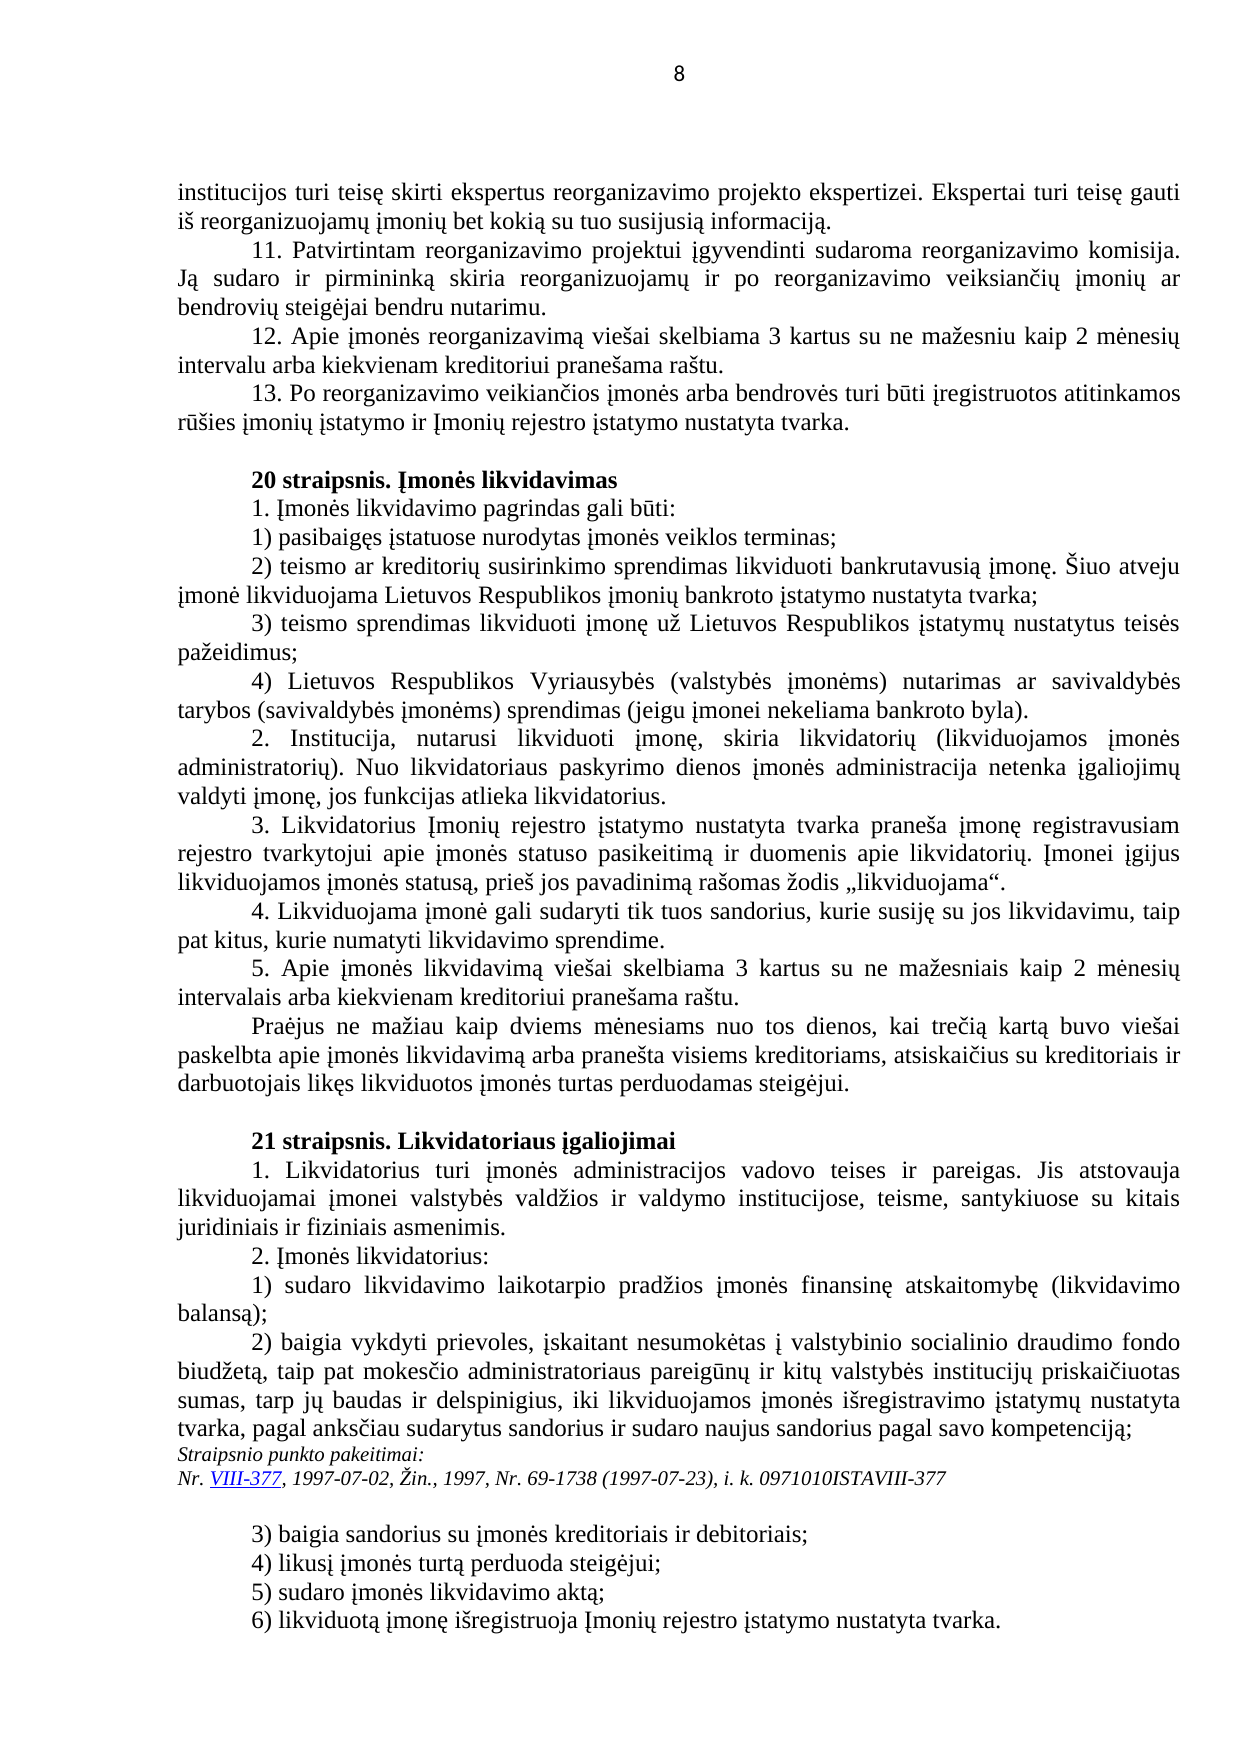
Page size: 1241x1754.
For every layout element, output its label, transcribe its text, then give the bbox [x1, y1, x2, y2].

text 2) teismo ar kreditorių susirinkimo sprendimas likviduoti bankrutavusią įmonę. Šiuo atveju įmonė likviduojama Lietuvos Respublikos įmonių bankroto įstatymo nustatyta tvarka; [177, 551, 1181, 608]
text 2. Įmonės likvidatorius: [177, 1241, 1181, 1270]
text 2. Institucija, nutarusi likviduoti įmonę, skiria likvidatorių (likviduojamos įmonės administratorių). Nuo likvidatoriaus paskyrimo dienos įmonės administracija netenka įgaliojimų valdyti įmonę, jos funkcijas atlieka likvidatorius. [177, 723, 1181, 810]
text Nr. VIII-377, 1997-07-02, Žin., 1997, Nr. 69-1738 (1997-07-23), i. k. 0971010ISTAVIII-377 [177, 1466, 1181, 1490]
text 12. Apie įmonės reorganizavimą viešai skelbiama 3 kartus su ne mažesniu kaip 2 mėnesių intervalu arba kiekvienam kreditoriui pranešama raštu. [177, 321, 1181, 378]
text 6) likviduotą įmonę išregistruoja Įmonių rejestro įstatymo nustatyta tvarka. [177, 1605, 1181, 1634]
text 11. Patvirtintam reorganizavimo projektui įgyvendinti sudaroma reorganizavimo komisija. Ją sudaro ir pirmininką skiria reorganizuojamų ir po reorganizavimo veiksiančių įmonių ar bendrovių steigėjai bendru nutarimu. [177, 235, 1181, 321]
text 21 straipsnis. Likvidatoriaus įgaliojimai [177, 1126, 1181, 1155]
text 1. Likvidatorius turi įmonės administracijos vadovo teises ir pareigas. Jis atstovauja likviduojamai įmonei valstybės valdžios ir valdymo institucijose, teisme, santykiuose su kitais juridiniais ir fiziniais asmenimis. [177, 1155, 1181, 1241]
text 13. Po reorganizavimo veikiančios įmonės arba bendrovės turi būti įregistruotos atitinkamos rūšies įmonių įstatymo ir Įmonių rejestro įstatymo nustatyta tvarka. [177, 378, 1181, 436]
text 4) likusį įmonės turtą perduoda steigėjui; [177, 1548, 1181, 1577]
text 3) teismo sprendimas likviduoti įmonę už Lietuvos Respublikos įstatymų nustatytus teisės pažeidimus; [177, 608, 1181, 666]
text institucijos turi teisę skirti ekspertus reorganizavimo projekto ekspertizei. Ekspertai turi teisę gauti iš reorganizuojamų įmonių bet kokią su tuo susijusią informaciją. [177, 177, 1181, 235]
text 20 straipsnis. Įmonės likvidavimas [177, 465, 1181, 493]
text 3) baigia sandorius su įmonės kreditoriais ir debitoriais; [177, 1519, 1181, 1548]
text 5) sudaro įmonės likvidavimo aktą; [177, 1577, 1181, 1605]
text 4) Lietuvos Respublikos Vyriausybės (valstybės įmonėms) nutarimas ar savivaldybės tarybos (savivaldybės įmonėms) sprendimas (jeigu įmonei nekeliama bankroto byla). [177, 666, 1181, 723]
text 1) sudaro likvidavimo laikotarpio pradžios įmonės finansinę atskaitomybę (likvidavimo balansą); [177, 1270, 1181, 1327]
text Straipsnio punkto pakeitimai: [177, 1442, 1181, 1466]
text 5. Apie įmonės likvidavimą viešai skelbiama 3 kartus su ne mažesniais kaip 2 mėnesių intervalais arba kiekvienam kreditoriui pranešama raštu. [177, 953, 1181, 1011]
text 3. Likvidatorius Įmonių rejestro įstatymo nustatyta tvarka praneša įmonę registravusiam rejestro tvarkytojui apie įmonės statuso pasikeitimą ir duomenis apie likvidatorių. Įmonei įgijus likviduojamos įmonės statusą, prieš jos pavadinimą rašomas žodis „likviduojama“. [177, 810, 1181, 896]
text 4. Likviduojama įmonė gali sudaryti tik tuos sandorius, kurie susiję su jos likvidavimu, taip pat kitus, kurie numatyti likvidavimo sprendime. [177, 896, 1181, 953]
text Praėjus ne mažiau kaip dviems mėnesiams nuo tos dienos, kai trečią kartą buvo viešai paskelbta apie įmonės likvidavimą arba pranešta visiems kreditoriams, atsiskaičius su kreditoriais ir darbuotojais likęs likviduotos įmonės turtas perduodamas steigėjui. [177, 1011, 1181, 1097]
text 1. Įmonės likvidavimo pagrindas gali būti: [177, 493, 1181, 522]
text 1) pasibaigęs įstatuose nurodytas įmonės veiklos terminas; [177, 522, 1181, 551]
text 2) baigia vykdyti prievoles, įskaitant nesumokėtas į valstybinio socialinio draudimo fondo biudžetą, taip pat mokesčio administratoriaus pareigūnų ir kitų valstybės institucijų priskaičiuotas sumas, tarp jų baudas ir delspinigius, iki likviduojamos įmonės išregistravimo įstatymų nustatyta tvarka, pagal anksčiau sudarytus sandorius ir sudaro naujus sandorius pagal savo kompetenciją; [177, 1327, 1181, 1442]
